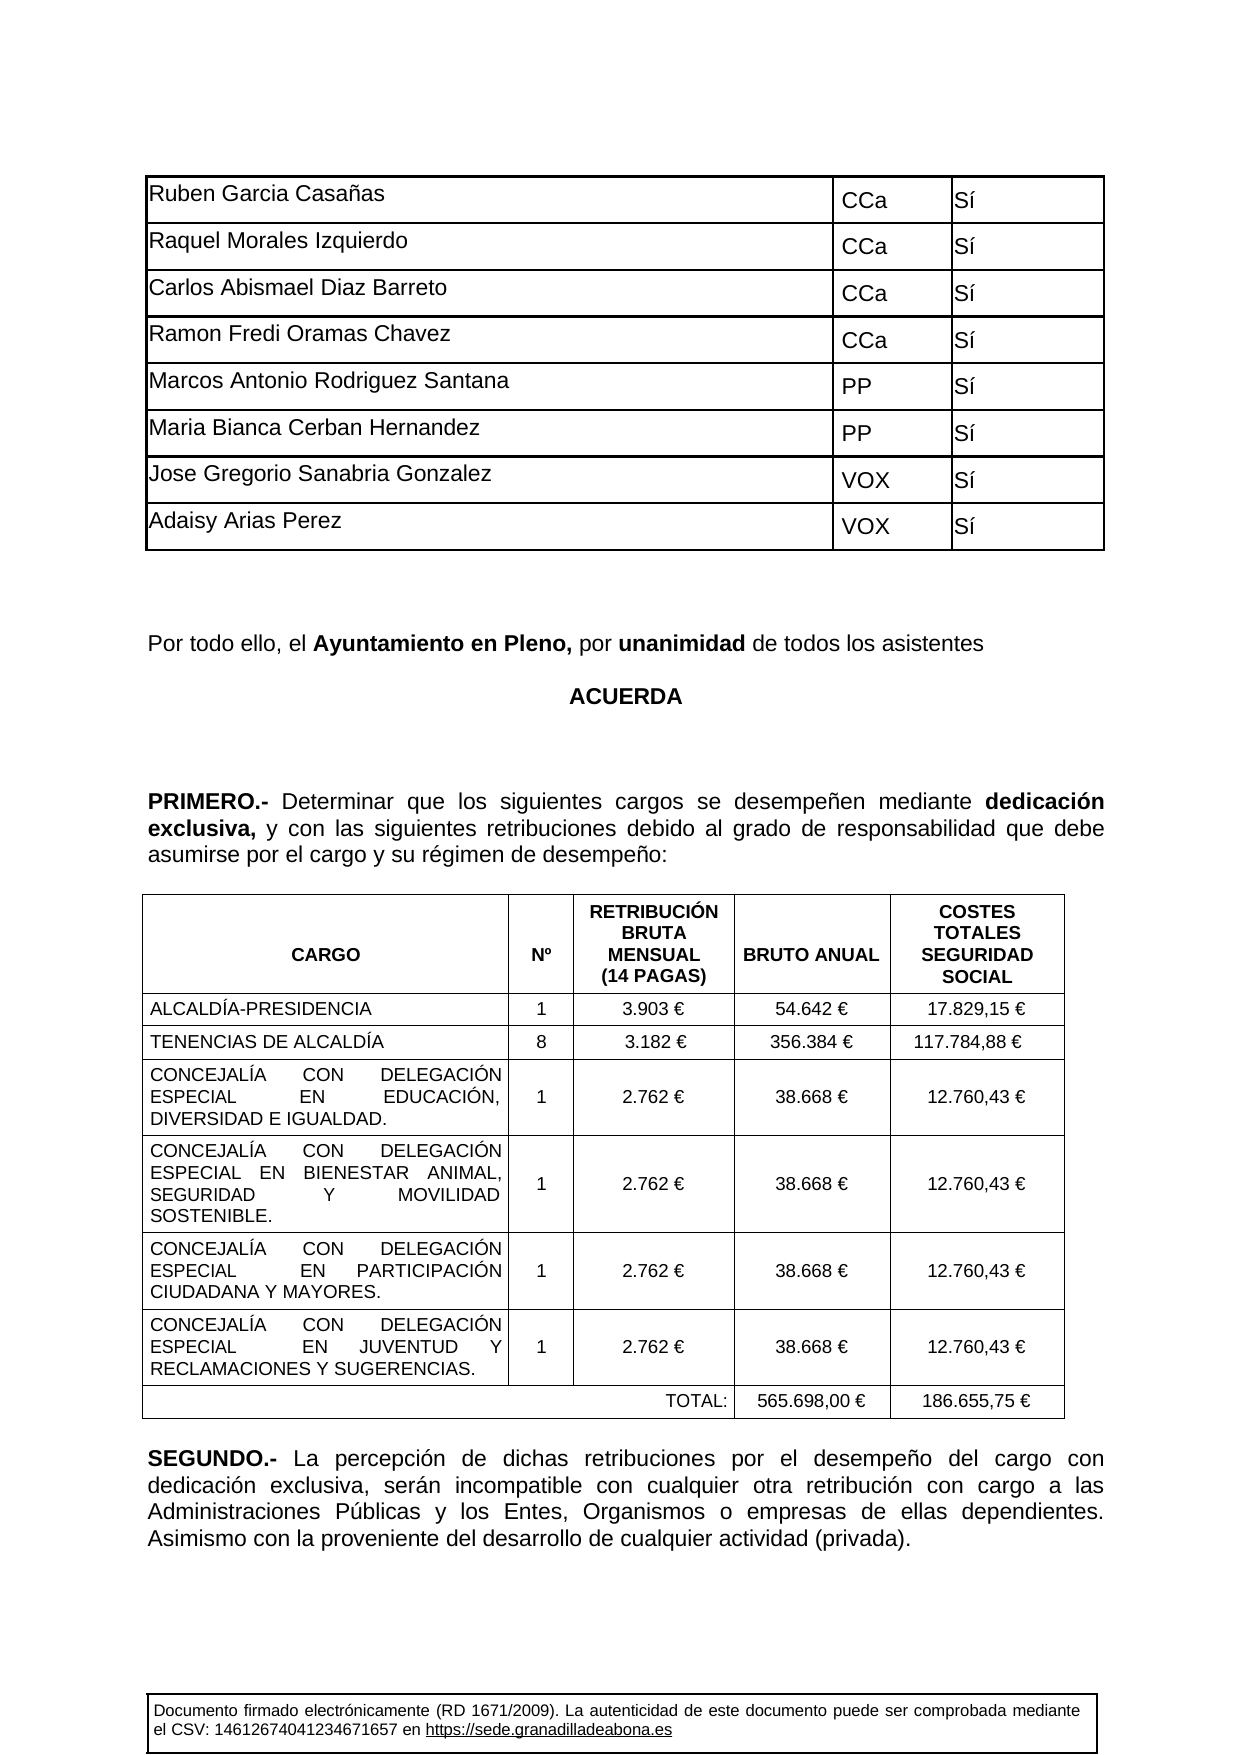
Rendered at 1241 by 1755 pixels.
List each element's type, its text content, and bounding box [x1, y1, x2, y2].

table_header CARGO [143, 895, 508, 992]
table_cell 12.760,43 € [891, 1060, 1064, 1134]
table_cell Sí [953, 458, 1103, 502]
table_cell 356.384 € [735, 1026, 890, 1058]
table_cell 54.642 € [735, 994, 890, 1025]
table_cell 12.760,43 € [891, 1310, 1064, 1384]
table_cell Raquel Morales Izquierdo [148, 224, 832, 269]
table_cell 38.668 € [735, 1233, 890, 1308]
table_cell VOX [834, 458, 951, 502]
table_cell Adaisy Arias Perez [148, 504, 832, 549]
table_cell 1 [509, 1233, 573, 1308]
table_header COSTES TOTALES SEGURIDAD SOCIAL [891, 895, 1064, 992]
table_cell PP [834, 364, 951, 409]
table_cell Sí [953, 504, 1103, 549]
table_cell 2.762 € [574, 1136, 734, 1232]
table_cell 38.668 € [735, 1310, 890, 1384]
table_cell 2.762 € [574, 1310, 734, 1384]
table_cell PP [834, 411, 951, 455]
table_cell 12.760,43 € [891, 1233, 1064, 1308]
table_header Sí [953, 178, 1103, 222]
table_cell Maria Bianca Cerban Hernandez [148, 411, 832, 455]
table_cell TOTAL: [143, 1386, 734, 1418]
table_cell CONCEJALÍA CON DELEGACIÓN ESPECIAL EN EDUCACIÓN, DIVERSIDAD E IGUALDAD. [143, 1060, 508, 1134]
table_cell 1 [509, 994, 573, 1025]
table_cell Carlos Abismael Diaz Barreto [148, 271, 832, 315]
table_cell 17.829,15 € [891, 994, 1064, 1025]
table_cell Marcos Antonio Rodriguez Santana [148, 364, 832, 409]
table_cell Sí [953, 364, 1103, 409]
table_cell 38.668 € [735, 1060, 890, 1134]
table_cell Sí [953, 271, 1103, 315]
table_cell CCa [834, 271, 951, 315]
table_header RETRIBUCIÓN BRUTA MENSUAL (14 PAGAS) [574, 895, 734, 992]
table_cell 117.784,88 € [891, 1026, 1064, 1058]
table_cell CONCEJALÍA CON DELEGACIÓN ESPECIAL EN JUVENTUD Y RECLAMACIONES Y SUGERENCIAS. [143, 1310, 508, 1384]
text Por todo ello, el Ayuntamiento en Pleno, por unanimidad de todos los asistentes [147, 630, 1118, 656]
table_cell 2.762 € [574, 1060, 734, 1134]
table_cell Sí [953, 318, 1103, 362]
table_cell Sí [953, 411, 1103, 455]
table_cell 1 [509, 1310, 573, 1384]
table_header CCa [834, 178, 951, 222]
table_header Nº [509, 895, 573, 992]
text PRIMERO.- Determinar que los siguientes cargos se desempeñen mediante dedicación exclusiva, y con las siguientes retribuciones debido al grado de responsabilidad que debe asumirse por el cargo y su régimen de desempeño: [148, 788, 1104, 867]
table_cell 186.655,75 € [891, 1386, 1064, 1418]
table_cell 3.903 € [574, 994, 734, 1025]
table_header BRUTO ANUAL [735, 895, 890, 992]
subtitle ACUERDA [134, 683, 1118, 709]
table_cell Jose Gregorio Sanabria Gonzalez [148, 458, 832, 502]
table_cell TENENCIAS DE ALCALDÍA [143, 1026, 508, 1058]
table_header Ruben Garcia Casañas [148, 178, 832, 222]
table_cell CONCEJALÍA CON DELEGACIÓN ESPECIAL EN BIENESTAR ANIMAL, SEGURIDAD Y MOVILIDAD SOSTENIBLE. [143, 1136, 508, 1232]
table_cell 1 [509, 1060, 573, 1134]
table_cell 2.762 € [574, 1233, 734, 1308]
table_cell 8 [509, 1026, 573, 1058]
table_cell Ramon Fredi Oramas Chavez [148, 318, 832, 362]
table_cell Sí [953, 224, 1103, 269]
table_cell 38.668 € [735, 1136, 890, 1232]
table_cell CCa [834, 224, 951, 269]
table_cell 1 [509, 1136, 573, 1232]
table_cell ALCALDÍA-PRESIDENCIA [143, 994, 508, 1025]
table_cell 565.698,00 € [735, 1386, 890, 1418]
table_cell CCa [834, 318, 951, 362]
table_cell CONCEJALÍA CON DELEGACIÓN ESPECIAL EN PARTICIPACIÓN CIUDADANA Y MAYORES. [143, 1233, 508, 1308]
table_cell 3.182 € [574, 1026, 734, 1058]
table_cell 12.760,43 € [891, 1136, 1064, 1232]
table_cell VOX [834, 504, 951, 549]
text SEGUNDO.- La percepción de dichas retribuciones por el desempeño del cargo con dedicación exclusiva, serán incompatible con cualquier otra retribución con cargo a las Administraciones Públicas y los Entes, Organismos o empresas de ellas dependientes. Asimismo con la proveniente del desarrollo de cualquier actividad (privada). [147, 1445, 1104, 1551]
